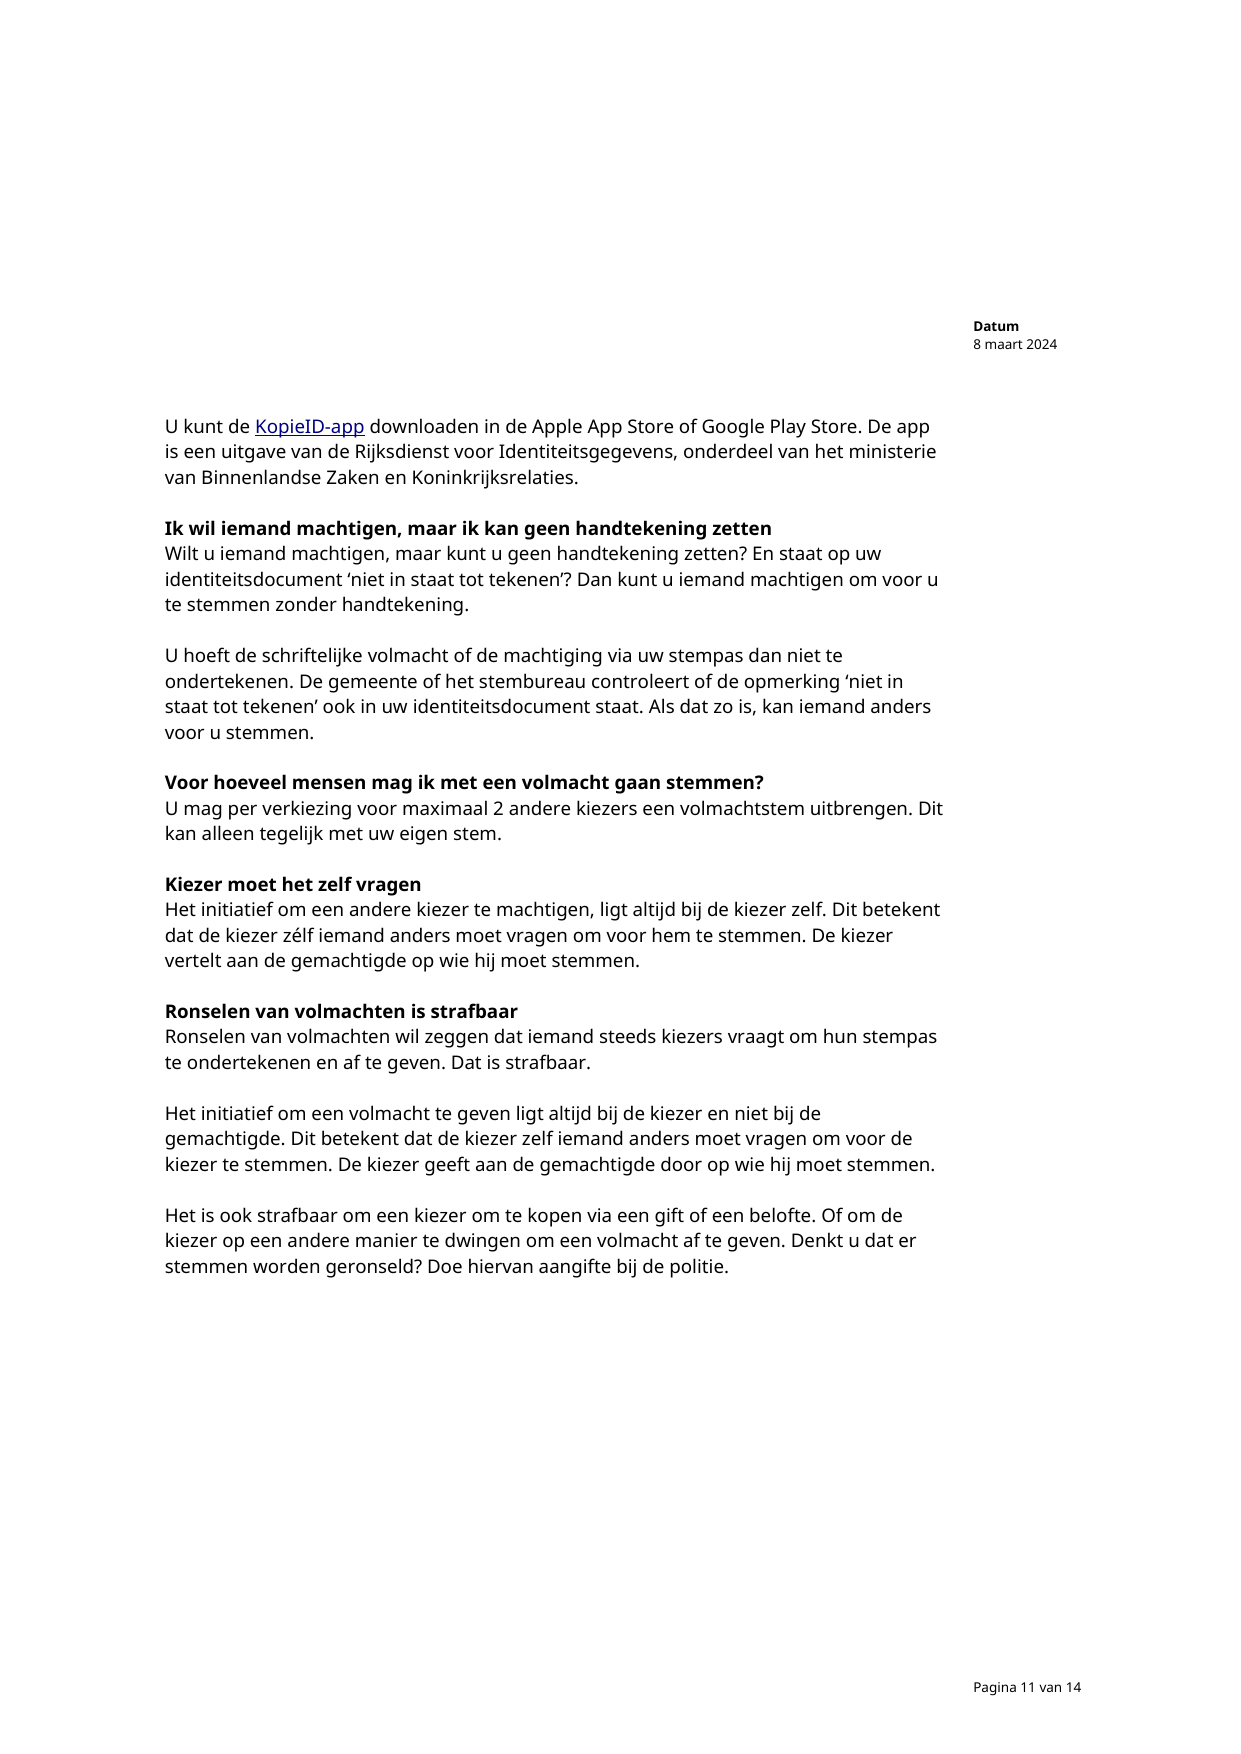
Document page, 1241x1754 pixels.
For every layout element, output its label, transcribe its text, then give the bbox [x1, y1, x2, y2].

subtitle Voor hoeveel mensen mag ik met een volmacht gaan stemmen? [164, 769, 946, 795]
text Het is ook strafbaar om een kiezer om te kopen via een gift of een belofte. Of om de kiezer op een andere manier te dwingen om een volmacht af te geven. Denkt u dat er stemmen worden geronseld? Doe hiervan aangifte bij de politie. [164, 1202, 946, 1279]
text Wilt u iemand machtigen, maar kunt u geen handtekening zetten? En staat op uw identiteitsdocument ‘niet in staat tot tekenen’? Dan kunt u iemand machtigen om voor u te stemmen zonder handtekening. [164, 540, 946, 617]
text U kunt de KopieID-app downloaden in de Apple App Store of Google Play Store. De app is een uitgave van de Rijksdienst voor Identiteitsgegevens, onderdeel van het ministerie van Binnenlandse Zaken en Koninkrijksrelaties. [164, 413, 946, 490]
text Het initiatief om een andere kiezer te machtigen, ligt altijd bij de kiezer zelf. Dit betekent dat de kiezer zélf iemand anders moet vragen om voor hem te stemmen. De kiezer vertelt aan de gemachtigde op wie hij moet stemmen. [164, 897, 946, 973]
text U hoeft de schriftelijke volmacht of de machtiging via uw stempas dan niet te ondertekenen. De gemeente of het stembureau controleert of de opmerking ‘niet in staat tot tekenen’ ook in uw identiteitsdocument staat. Als dat zo is, kan iemand anders voor u stemmen. [164, 642, 946, 744]
text Het initiatief om een volmacht te geven ligt altijd bij de kiezer en niet bij de gemachtigde. Dit betekent dat de kiezer zelf iemand anders moet vragen om voor de kiezer te stemmen. De kiezer geeft aan de gemachtigde door op wie hij moet stemmen. [164, 1100, 946, 1177]
text U mag per verkiezing voor maximaal 2 andere kiezers een volmachtstem uitbrengen. Dit kan alleen tegelijk met uw eigen stem. [164, 795, 946, 846]
subtitle Ik wil iemand machtigen, maar ik kan geen handtekening zetten [164, 515, 946, 540]
subtitle Ronselen van volmachten is strafbaar [164, 998, 946, 1024]
subtitle Kiezer moet het zelf vragen [164, 871, 946, 897]
text Ronselen van volmachten wil zeggen dat iemand steeds kiezers vraagt om hun stempas te ondertekenen en af te geven. Dat is strafbaar. [164, 1024, 946, 1075]
